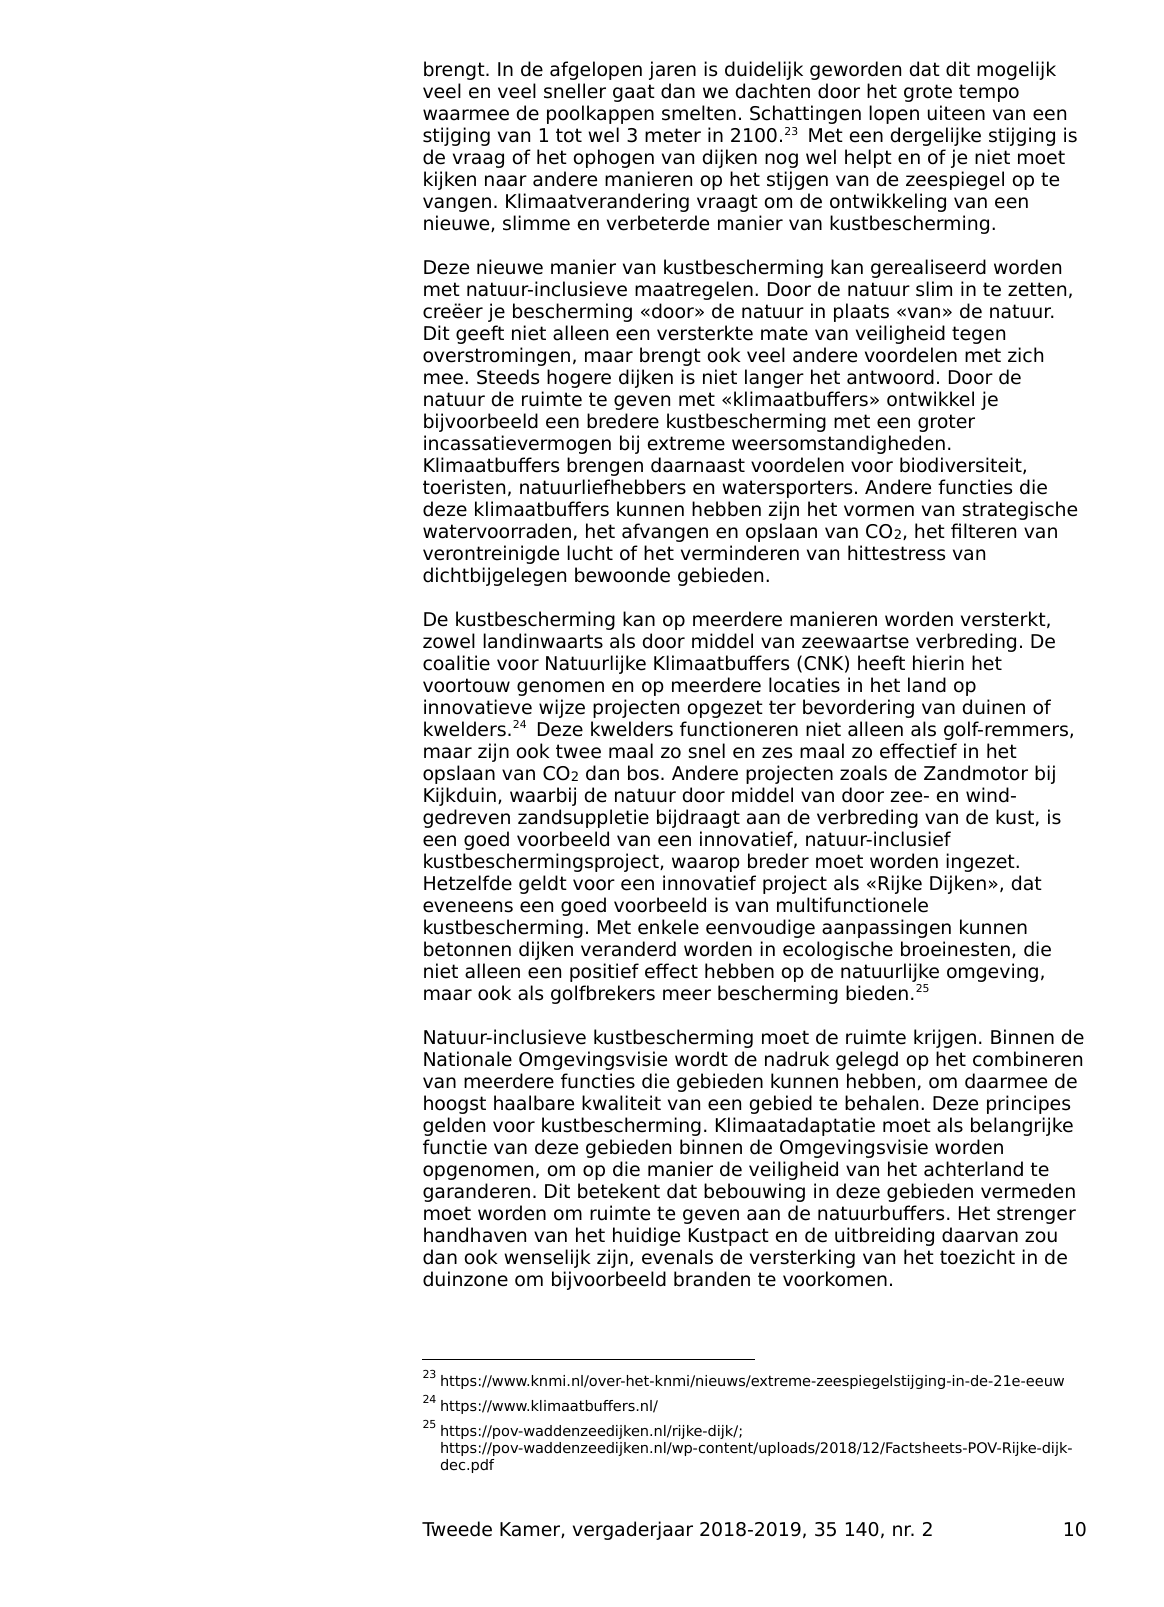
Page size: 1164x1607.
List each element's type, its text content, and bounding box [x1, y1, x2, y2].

text https://www.knmi.nl/over-het-knmi/nieuws/extreme-zeespiegelstijging-in-de-21e-eeuw [422, 1368, 1087, 1391]
text Deze nieuwe manier van kustbescherming kan gerealiseerd worden met natuur-inclusieve maatregelen. Door de natuur slim in te zetten, creëer je bescherming «door» de natuur in plaats «van» de natuur. Dit geeft niet alleen een versterkte mate van veiligheid tegen overstromingen, maar brengt ook veel andere voordelen met zich mee. Steeds hogere dijken is niet langer het antwoord. Door de natuur de ruimte te geven met «klimaatbuffers» ontwikkel je bijvoorbeeld een bredere kustbescherming met een groter incassatievermogen bij extreme weersomstandigheden. Klimaatbuffers brengen daarnaast voordelen voor biodiversiteit, toeristen, natuurliefhebbers en watersporters. Andere functies die deze klimaatbuffers kunnen hebben zijn het vormen van strategische watervoorraden, het afvangen en opslaan van CO2, het filteren van verontreinigde lucht of het verminderen van hittestress van dichtbijgelegen bewoonde gebieden. [422, 257, 1087, 587]
text https://pov-waddenzeedijken.nl/rijke-dijk/; https://pov-waddenzeedijken.nl/wp-content/uploads/2018/12/Factsheets-POV-Rijke-dijk-dec.pdf [422, 1418, 1087, 1474]
text De kustbescherming kan op meerdere manieren worden versterkt, zowel landinwaarts als door middel van zeewaartse verbreding. De coalitie voor Natuurlijke Klimaatbuffers (CNK) heeft hierin het voortouw genomen en op meerdere locaties in het land op innovatieve wijze projecten opgezet ter bevordering van duinen of kwelders. Deze kwelders functioneren niet alleen als golf-remmers, maar zijn ook twee maal zo snel en zes maal zo effectief in het opslaan van CO2 dan bos. Andere projecten zoals de Zandmotor bij Kijkduin, waarbij de natuur door middel van door zee- en wind-gedreven zandsuppletie bijdraagt aan de verbreding van de kust, is een goed voorbeeld van een innovatief, natuur-inclusief kustbeschermingsproject, waarop breder moet worden ingezet. Hetzelfde geldt voor een innovatief project als «Rijke Dijken», dat eveneens een goed voorbeeld is van multifunctionele kustbescherming. Met enkele eenvoudige aanpassingen kunnen betonnen dijken veranderd worden in ecologische broeinesten, die niet alleen een positief effect hebben op de natuurlijke omgeving, maar ook als golfbrekers meer bescherming bieden. [422, 609, 1087, 1004]
text brengt. In de afgelopen jaren is duidelijk geworden dat dit mogelijk veel en veel sneller gaat dan we dachten door het grote tempo waarmee de poolkappen smelten. Schattingen lopen uiteen van een stijging van 1 tot wel 3 meter in 2100. Met een dergelijke stijging is de vraag of het ophogen van dijken nog wel helpt en of je niet moet kijken naar andere manieren op het stijgen van de zeespiegel op te vangen. Klimaatverandering vraagt om de ontwikkeling van een nieuwe, slimme en verbeterde manier van kustbescherming. [422, 59, 1087, 235]
text Natuur-inclusieve kustbescherming moet de ruimte krijgen. Binnen de Nationale Omgevingsvisie wordt de nadruk gelegd op het combineren van meerdere functies die gebieden kunnen hebben, om daarmee de hoogst haalbare kwaliteit van een gebied te behalen. Deze principes gelden voor kustbescherming. Klimaatadaptatie moet als belangrijke functie van deze gebieden binnen de Omgevingsvisie worden opgenomen, om op die manier de veiligheid van het achterland te garanderen. Dit betekent dat bebouwing in deze gebieden vermeden moet worden om ruimte te geven aan de natuurbuffers. Het strenger handhaven van het huidige Kustpact en de uitbreiding daarvan zou dan ook wenselijk zijn, evenals de versterking van het toezicht in de duinzone om bijvoorbeeld branden te voorkomen. [422, 1027, 1087, 1291]
text https://www.klimaatbuffers.nl/ [422, 1393, 1087, 1416]
